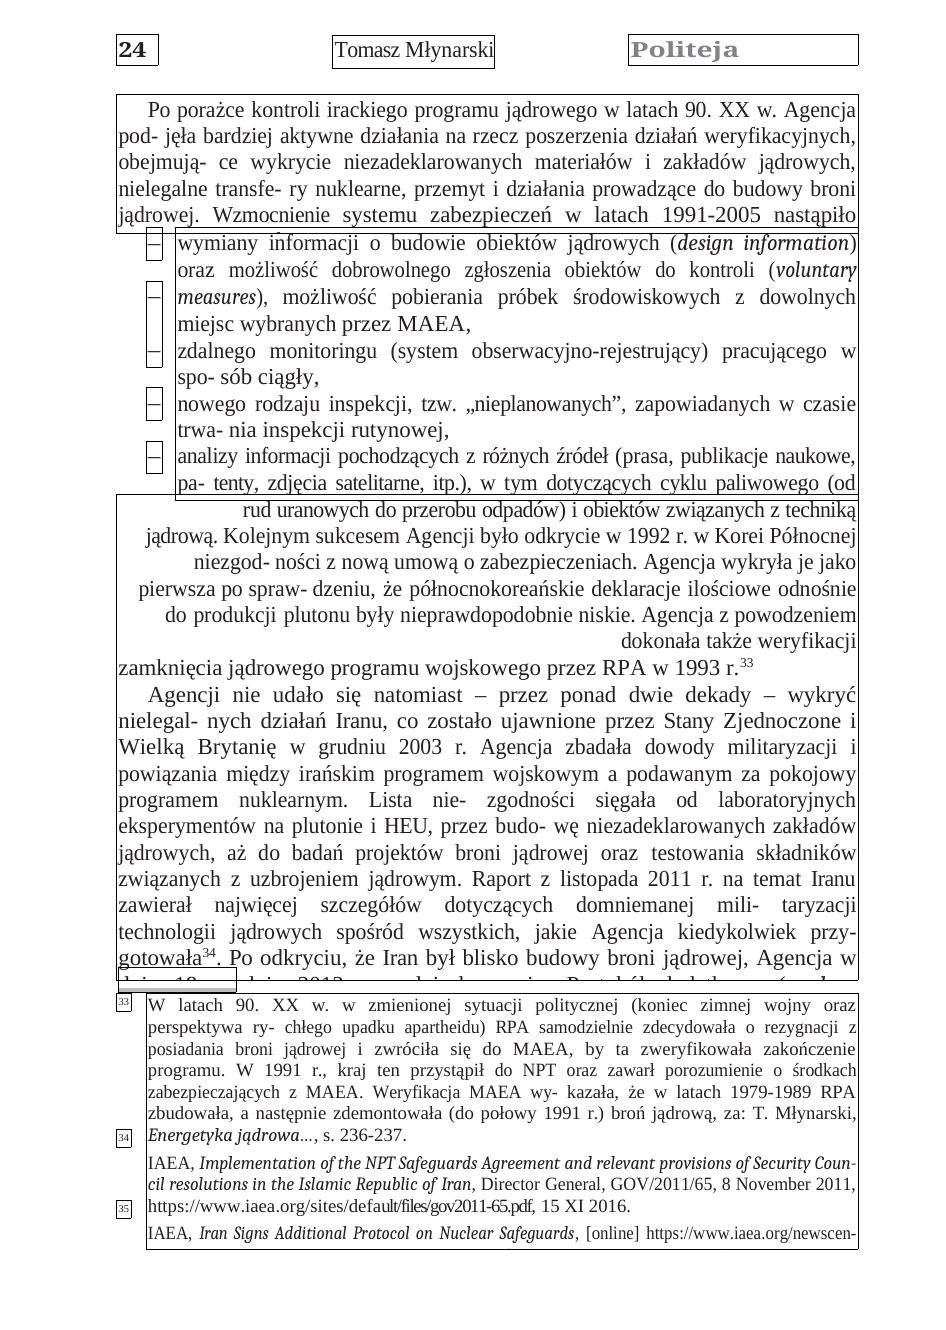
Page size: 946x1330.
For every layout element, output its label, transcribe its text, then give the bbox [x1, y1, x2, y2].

text – [148, 389, 162, 415]
text zdalnego monitoringu (system obserwacyjno-rejestrujący) pracującego w spo- sób ciągły, [177, 337, 856, 390]
text Politeja 6(45)/2016 [630, 35, 858, 65]
text zamknięcia jądrowego programu wojskowego przez RPA w 1993 r.33 [118, 654, 858, 681]
text 34 [118, 1132, 131, 1144]
text 35 [118, 1203, 131, 1214]
text – [148, 336, 162, 362]
text Tomasz Młynarski [334, 37, 494, 63]
text – [148, 442, 162, 469]
text analizy informacji pochodzących z różnych źródeł (prasa, publikacje naukowe, pa- tenty, zdjęcia satelitarne, itp.), w tym dotyczących cyklu paliwowego (od wydobycia [177, 443, 856, 494]
text Agencji nie udało się natomiast – przez ponad dwie dekady – wykryć nielegal- nych działań Iranu, co zostało ujawnione przez Stany Zjednoczone i Wielką Brytanię w grudniu 2003 r. Agencja zbadała dowody militaryzacji i powiązania między irańskim programem wojskowym a podawanym za pokojowy programem nuklearnym. Lista nie- zgodności sięgała od laboratoryjnych eksperymentów na plutonie i HEU, przez budo- wę niezadeklarowanych zakładów jądrowych, aż do badań projektów broni jądrowej oraz testowania składników związanych z uzbrojeniem jądrowym. Raport z listopada 2011 r. na temat Iranu zawierał najwięcej szczegółów dotyczących domniemanej mili- taryzacji technologii jądrowych spośród wszystkich, jakie Agencja kiedykolwiek przy- gotowała34. Po odkryciu, że Iran był blisko budowy broni jądrowej, Agencja w dniu 18 grudnia 2013 r. podpisała z nim Protokół dodatkowy (nuclear safeguard) celem wzmocnienia systemu weryfikacji (opóźniając jednak jego wejście w życie)35. [118, 681, 856, 980]
text wymiany informacji o budowie obiektów jądrowych (design information) oraz możliwość dobrowolnego zgłoszenia obiektów do kontroli (voluntary measures), możliwość pobierania próbek środowiskowych z dowolnych miejsc wybranych przez MAEA, [177, 229, 856, 336]
text Po porażce kontroli irackiego programu jądrowego w latach 90. XX w. Agencja pod- jęła bardziej aktywne działania na rzecz poszerzenia działań weryfikacyjnych, obejmują- ce wykrycie niezadeklarowanych materiałów i zakładów jądrowych, nielegalne transfe- ry nuklearne, przemyt i działania prowadzące do budowy broni jądrowej. Wzmocnienie systemu zabezpieczeń w latach 1991-2005 nastąpiło poprzez wprowadzenie: [118, 96, 856, 233]
text W latach 90. XX w. w zmienionej sytuacji politycznej (koniec zimnej wojny oraz perspektywa ry- chłego upadku apartheidu) RPA samodzielnie zdecydowała o rezygnacji z posiadania broni jądrowej i zwróciła się do MAEA, by ta zweryfikowała zakończenie programu. W 1991 r., kraj ten przystąpił do NPT oraz zawarł porozumienie o środkach zabezpieczających z MAEA. Weryfikacja MAEA wy- kazała, że w latach 1979-1989 RPA zbudowała, a następnie zdemontowała (do połowy 1991 r.) broń jądrową, za: T. Młynarski, Energetyka jądrowa…, s. 236-237. [148, 994, 856, 1146]
text 246 [118, 35, 158, 65]
text nowego rodzaju inspekcji, tzw. „nieplanowanych”, zapowiadanych w czasie trwa- nia inspekcji rutynowej, [177, 390, 856, 442]
text rud uranowych do przerobu odpadów) i obiektów związanych z techniką jądrową. Kolejnym sukcesem Agencji było odkrycie w 1992 r. w Korei Północnej niezgod- ności z nową umową o zabezpieczeniach. Agencja wykryła je jako pierwsza po spraw- dzeniu, że północnokoreańskie deklaracje ilościowe odnośnie do produkcji plutonu były nieprawdopodobnie niskie. Agencja z powodzeniem dokonała także weryfikacji [118, 496, 856, 654]
text IAEA, Implementation of the NPT Safeguards Agreement and relevant provisions of Security Coun- cil resolutions in the Islamic Republic of Iran, Director General, GOV/2011/65, 8 November 2011, https://www.iaea.org/sites/default/files/gov2011-65.pdf, 15 XI 2016. [148, 1152, 856, 1216]
text – [148, 282, 162, 309]
text 33 [118, 996, 131, 1008]
text IAEA, Iran Signs Additional Protocol on Nuclear Safeguards, [online] https://www.iaea.org/newscen- ter/news/iran-signs-additional-protocol-nuclear-safeguards, 15 XI 2016. Do października 2016 r. po- [148, 1222, 856, 1248]
text – [148, 229, 162, 255]
